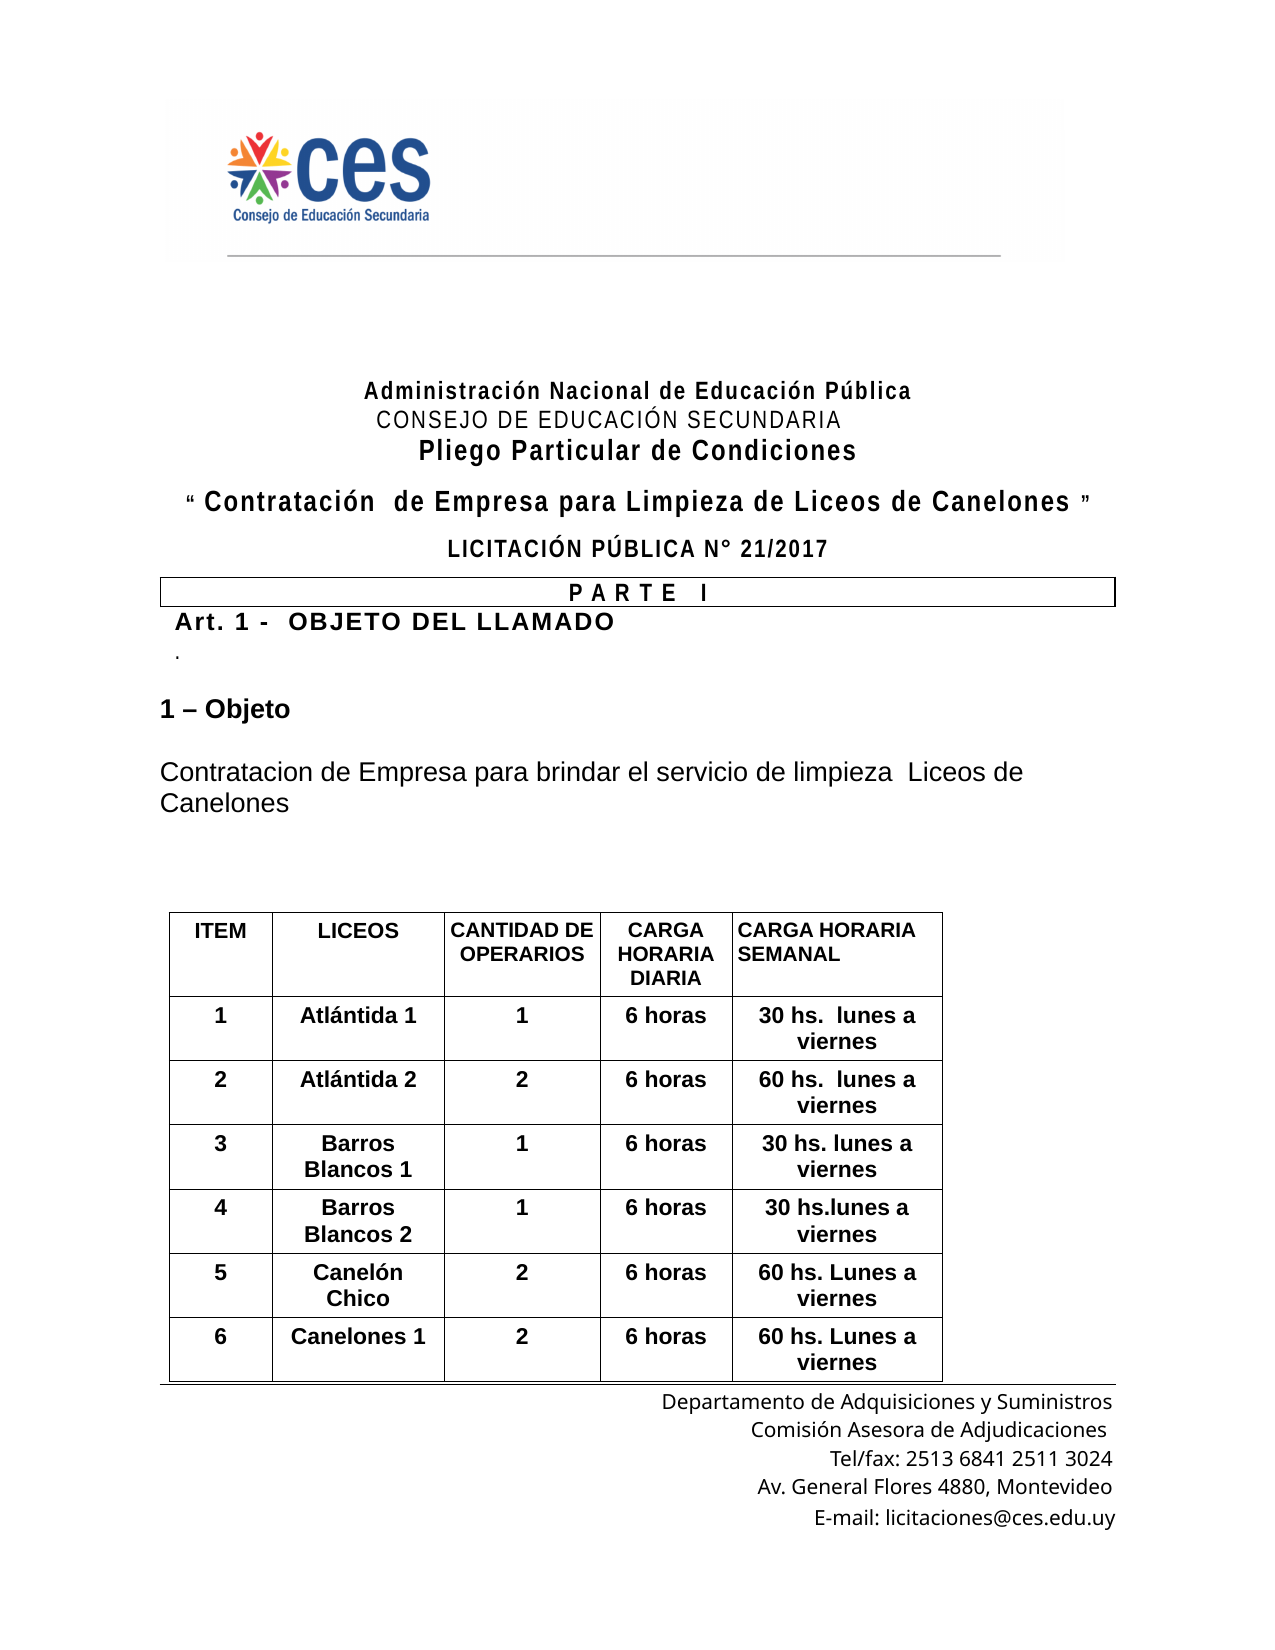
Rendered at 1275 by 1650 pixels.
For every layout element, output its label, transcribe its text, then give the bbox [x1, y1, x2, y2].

table_cell Barros Blancos 1 [273, 1125, 444, 1188]
list Art. 1 - OBJETO DEL LLAMADO [174, 607, 1116, 636]
table_cell 60 hs. Lunes a viernes [733, 1318, 942, 1381]
table_cell 30 hs. lunes a viernes [733, 997, 942, 1060]
table_cell 1 [445, 1190, 600, 1253]
table_cell 3 [170, 1125, 272, 1188]
table_cell 6 horas [601, 997, 732, 1060]
table_header CANTIDAD DE OPERARIOS [445, 913, 600, 996]
table_cell 2 [445, 1061, 600, 1124]
list P A R T E I [161, 578, 1114, 606]
table_cell Atlántida 1 [273, 997, 444, 1060]
table_cell Atlántida 2 [273, 1061, 444, 1124]
table_cell 2 [445, 1318, 600, 1381]
table_cell 60 hs. lunes a viernes [733, 1061, 942, 1124]
table_cell 6 horas [601, 1190, 732, 1253]
table_cell 1 [445, 1125, 600, 1188]
table_cell 30 hs.lunes a viernes [733, 1190, 942, 1253]
picture [165, 99, 1065, 262]
table_header CARGA HORARIA DIARIA [601, 913, 732, 996]
text 1 – Objeto [159, 693, 1116, 725]
text “ Contratación de Empresa para Limpieza de Liceos de Canelones ” [159, 484, 1116, 517]
text . [174, 636, 1116, 665]
table_cell 1 [445, 997, 600, 1060]
table_cell 1 [170, 997, 272, 1060]
table_cell 2 [170, 1061, 272, 1124]
text Pliego Particular de Condiciones [159, 433, 1116, 467]
table_cell 4 [170, 1190, 272, 1253]
table_cell 6 horas [601, 1125, 732, 1188]
table_cell Canelones 1 [273, 1318, 444, 1381]
table_header LICEOS [273, 913, 444, 996]
table_cell 5 [170, 1254, 272, 1317]
text Administración Nacional de Educación Pública [159, 376, 1116, 405]
text LICITACIÓN PÚBLICA N° 21/2017 [159, 534, 1116, 562]
table_cell 6 [170, 1318, 272, 1381]
table_cell Canelón Chico [273, 1254, 444, 1317]
table_cell 2 [445, 1254, 600, 1317]
table_header ITEM [170, 913, 272, 996]
table_cell 6 horas [601, 1254, 732, 1317]
table_cell Barros Blancos 2 [273, 1190, 444, 1253]
text CONSEJO DE EDUCACIÓN SECUNDARIA [159, 405, 1116, 433]
text Contratacion de Empresa para brindar el servicio de limpieza Liceos de Canelones [159, 756, 1116, 818]
table_header CARGA HORARIA SEMANAL [733, 913, 942, 996]
table_cell 30 hs. lunes a viernes [733, 1125, 942, 1188]
table_cell 6 horas [601, 1061, 732, 1124]
table_cell 60 hs. Lunes a viernes [733, 1254, 942, 1317]
table_cell 6 horas [601, 1318, 732, 1381]
